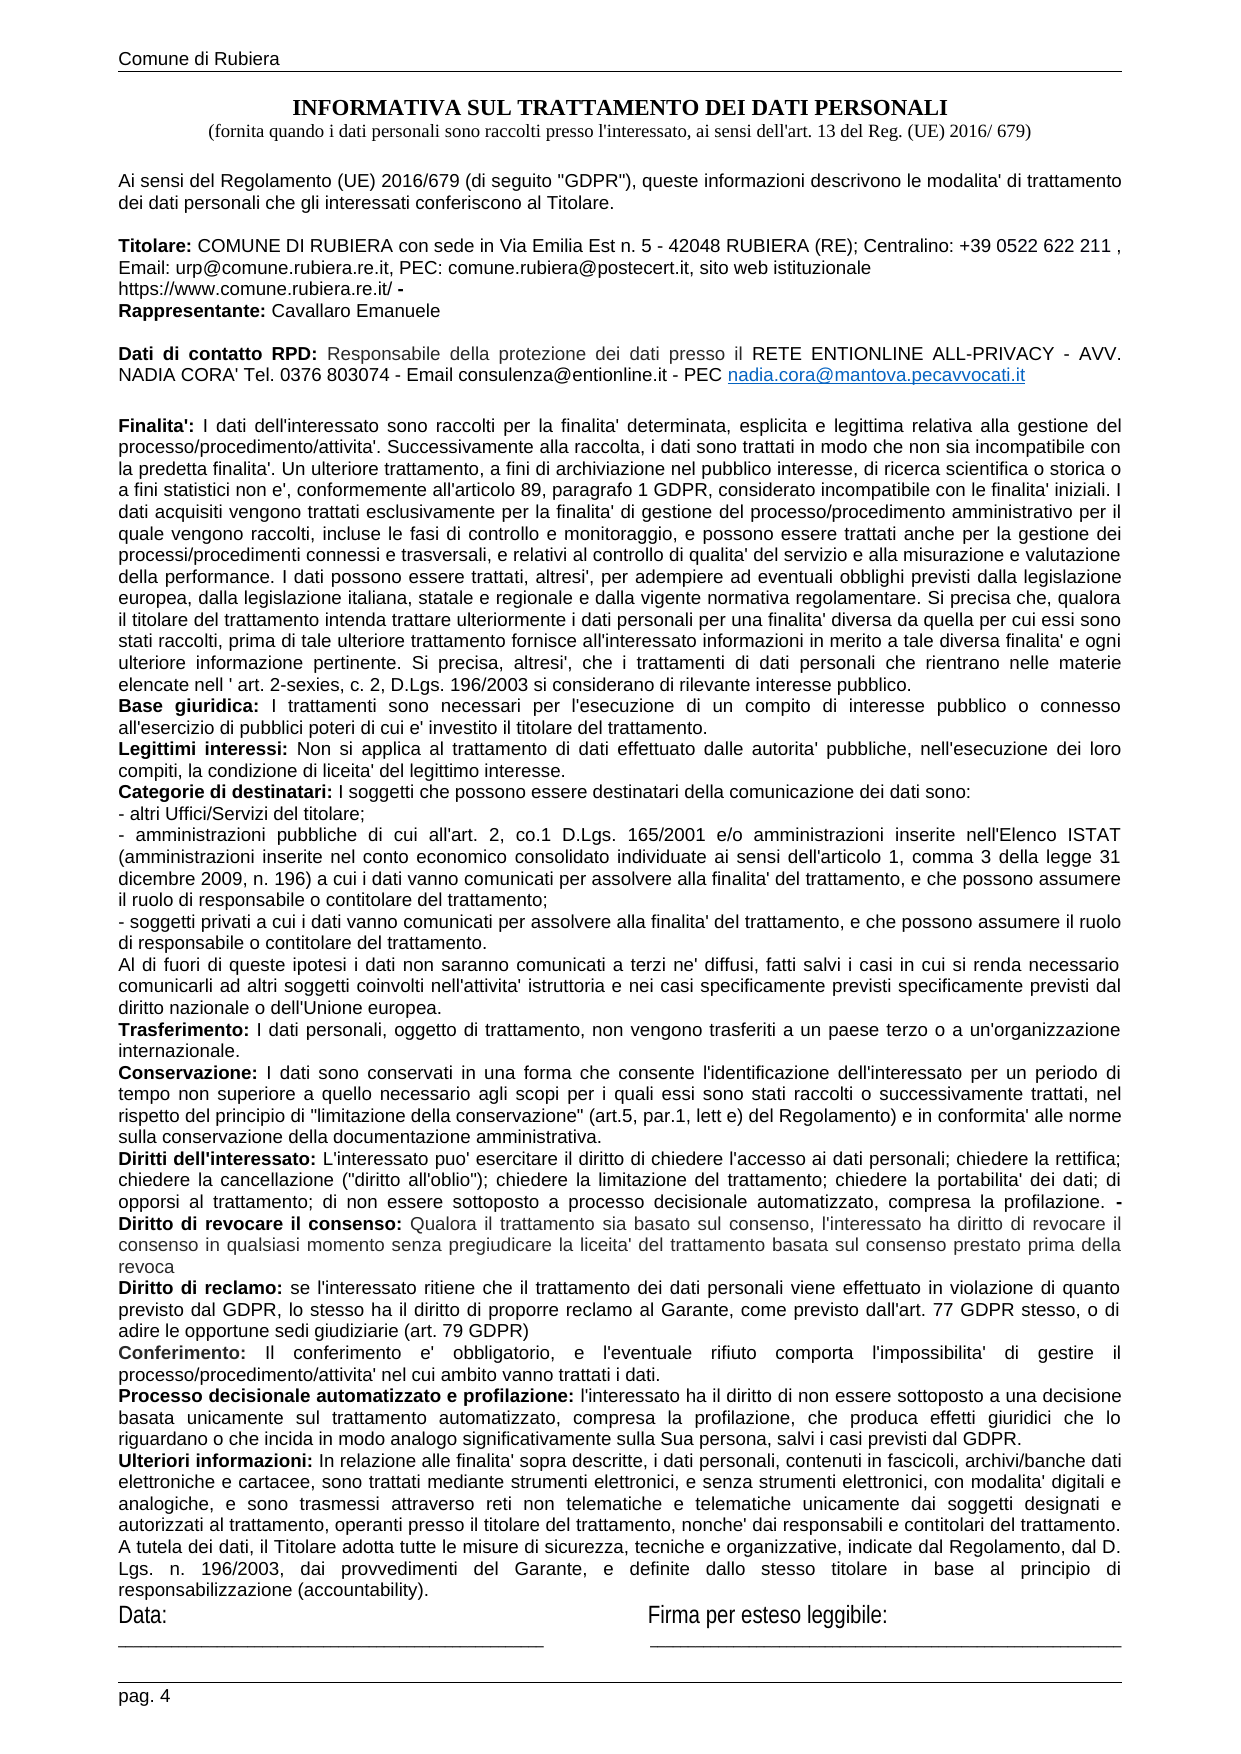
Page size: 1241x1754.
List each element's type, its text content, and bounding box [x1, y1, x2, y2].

text - soggetti privati a cui i dati vanno comunicati per assolvere alla finalita' del trattamento, e che possono assumere il ruolo di responsabile o contitolare del trattamento. [118, 911, 1122, 954]
text Ulteriori informazioni: In relazione alle finalita' sopra descritte, i dati personali, contenuti in fascicoli, archivi/banche dati elettroniche e cartacee, sono trattati mediante strumenti elettronici, e senza strumenti elettronici, con modalita' digitali e analogiche, e sono trasmessi attraverso reti non telematiche e telematiche unicamente dai soggetti designati e autorizzati al trattamento, operanti presso il titolare del trattamento, nonche' dai responsabili e contitolari del trattamento. A tutela dei dati, il Titolare adotta tutte le misure di sicurezza, tecniche e organizzative, indicate dal Regolamento, dal D. Lgs. n. 196/2003, dai provvedimenti del Garante, e definite dallo stesso titolare in base al principio di responsabilizzazione (accountability). [118, 1449, 1122, 1601]
text Ai sensi del Regolamento (UE) 2016/679 (di seguito "GDPR"), queste informazioni descrivono le modalita' di trattamento dei dati personali che gli interessati conferiscono al Titolare. [118, 170, 1122, 213]
text Categorie di destinatari: I soggetti che possono essere destinatari della comunicazione dei dati sono: [118, 781, 1122, 803]
text Finalita': I dati dell'interessato sono raccolti per la finalita' determinata, esplicita e legittima relativa alla gestione del processo/procedimento/attivita'. Successivamente alla raccolta, i dati sono trattati in modo che non sia incompatibile con la predetta finalita'. Un ulteriore trattamento, a fini di archiviazione nel pubblico interesse, di ricerca scientifica o storica o a fini statistici non e', conformemente all'articolo 89, paragrafo 1 GDPR, considerato incompatibile con le finalita' iniziali. I dati acquisiti vengono trattati esclusivamente per la finalita' di gestione del processo/procedimento amministrativo per il quale vengono raccolti, incluse le fasi di controllo e monitoraggio, e possono essere trattati anche per la gestione dei processi/procedimenti connessi e trasversali, e relativi al controllo di qualita' del servizio e alla misurazione e valutazione della performance. I dati possono essere trattati, altresi', per adempiere ad eventuali obblighi previsti dalla legislazione europea, dalla legislazione italiana, statale e regionale e dalla vigente normativa regolamentare. Si precisa che, qualora il titolare del trattamento intenda trattare ulteriormente i dati personali per una finalita' diversa da quella per cui essi sono stati raccolti, prima di tale ulteriore trattamento fornisce all'interessato informazioni in merito a tale diversa finalita' e ogni ulteriore informazione pertinente. Si precisa, altresi', che i trattamenti di dati personali che rientrano nelle materie elencate nell ' art. 2-sexies, c. 2, D.Lgs. 196/2003 si considerano di rilevante interesse pubblico. [118, 414, 1122, 695]
text ________________________________________________________ ______________________________________________________________ [118, 1629, 1122, 1648]
text Data: Firma per esteso leggibile: [118, 1601, 1122, 1629]
text Base giuridica: I trattamenti sono necessari per l'esecuzione di un compito di interesse pubblico o connesso all'esercizio di pubblici poteri di cui e' investito il titolare del trattamento. [118, 695, 1122, 738]
text Diritto di reclamo: se l'interessato ritiene che il trattamento dei dati personali viene effettuato in violazione di quanto previsto dal GDPR, lo stesso ha il diritto di proporre reclamo al Garante, come previsto dall'art. 77 GDPR stesso, o di adire le opportune sedi giudiziarie (art. 79 GDPR) [118, 1277, 1122, 1342]
text Conservazione: I dati sono conservati in una forma che consente l'identificazione dell'interessato per un periodo di tempo non superiore a quello necessario agli scopi per i quali essi sono stati raccolti o successivamente trattati, nel rispetto del principio di "limitazione della conservazione" (art.5, par.1, lett e) del Regolamento) e in conformita' alle norme sulla conservazione della documentazione amministrativa. [118, 1061, 1122, 1148]
text - amministrazioni pubbliche di cui all'art. 2, co.1 D.Lgs. 165/2001 e/o amministrazioni inserite nell'Elenco ISTAT (amministrazioni inserite nel conto economico consolidato individuate ai sensi dell'articolo 1, comma 3 della legge 31 dicembre 2009, n. 196) a cui i dati vanno comunicati per assolvere alla finalita' del trattamento, e che possono assumere il ruolo di responsabile o contitolare del trattamento; [118, 824, 1122, 911]
text INFORMATIVA SUL TRATTAMENTO DEI DATI PERSONALI [118, 93, 1122, 120]
text Titolare: COMUNE DI RUBIERA con sede in Via Emilia Est n. 5 - 42048 RUBIERA (RE); Centralino: +39 0522 622 211 , Email: urp@comune.rubiera.re.it, PEC: comune.rubiera@postecert.it, sito web istituzionale https://www.comune.rubiera.re.it/ - [118, 235, 1122, 299]
text Legittimi interessi: Non si applica al trattamento di dati effettuato dalle autorita' pubbliche, nell'esecuzione dei loro compiti, la condizione di liceita' del legittimo interesse. [118, 738, 1122, 781]
text Al di fuori di queste ipotesi i dati non saranno comunicati a terzi ne' diffusi, fatti salvi i casi in cui si renda necessario comunicarli ad altri soggetti coinvolti nell'attivita' istruttoria e nei casi specificamente previsti specificamente previsti dal diritto nazionale o dell'Unione europea. [118, 954, 1122, 1018]
text Rappresentante: Cavallaro Emanuele [118, 299, 1122, 321]
text Processo decisionale automatizzato e profilazione: l'interessato ha il diritto di non essere sottoposto a una decisione basata unicamente sul trattamento automatizzato, compresa la profilazione, che produca effetti giuridici che lo riguardano o che incida in modo analogo significativamente sulla Sua persona, salvi i casi previsti dal GDPR. [118, 1385, 1122, 1449]
text Conferimento: Il conferimento e' obbligatorio, e l'eventuale rifiuto comporta l'impossibilita' di gestire il processo/procedimento/attivita' nel cui ambito vanno trattati i dati. [118, 1342, 1122, 1385]
text - altri Uffici/Servizi del titolare; [118, 803, 1122, 824]
text Trasferimento: I dati personali, oggetto di trattamento, non vengono trasferiti a un paese terzo o a un'organizzazione internazionale. [118, 1018, 1122, 1061]
text (fornita quando i dati personali sono raccolti presso l'interessato, ai sensi dell'art. 13 del Reg. (UE) 2016/ 679) [118, 120, 1122, 141]
text Diritti dell'interessato: L'interessato puo' esercitare il diritto di chiedere l'accesso ai dati personali; chiedere la rettifica; chiedere la cancellazione ("diritto all'oblio"); chiedere la limitazione del trattamento; chiedere la portabilita' dei dati; di opporsi al trattamento; di non essere sottoposto a processo decisionale automatizzato, compresa la profilazione. - Diritto di revocare il consenso: Qualora il trattamento sia basato sul consenso, l'interessato ha diritto di revocare il consenso in qualsiasi momento senza pregiudicare la liceita' del trattamento basata sul consenso prestato prima della revoca [118, 1148, 1122, 1277]
text Dati di contatto RPD: Responsabile della protezione dei dati presso il RETE ENTIONLINE ALL-PRIVACY - AVV. NADIA CORA' Tel. 0376 803074 - Email consulenza@entionline.it - PEC nadia.cora@mantova.pecavvocati.it [118, 343, 1122, 386]
